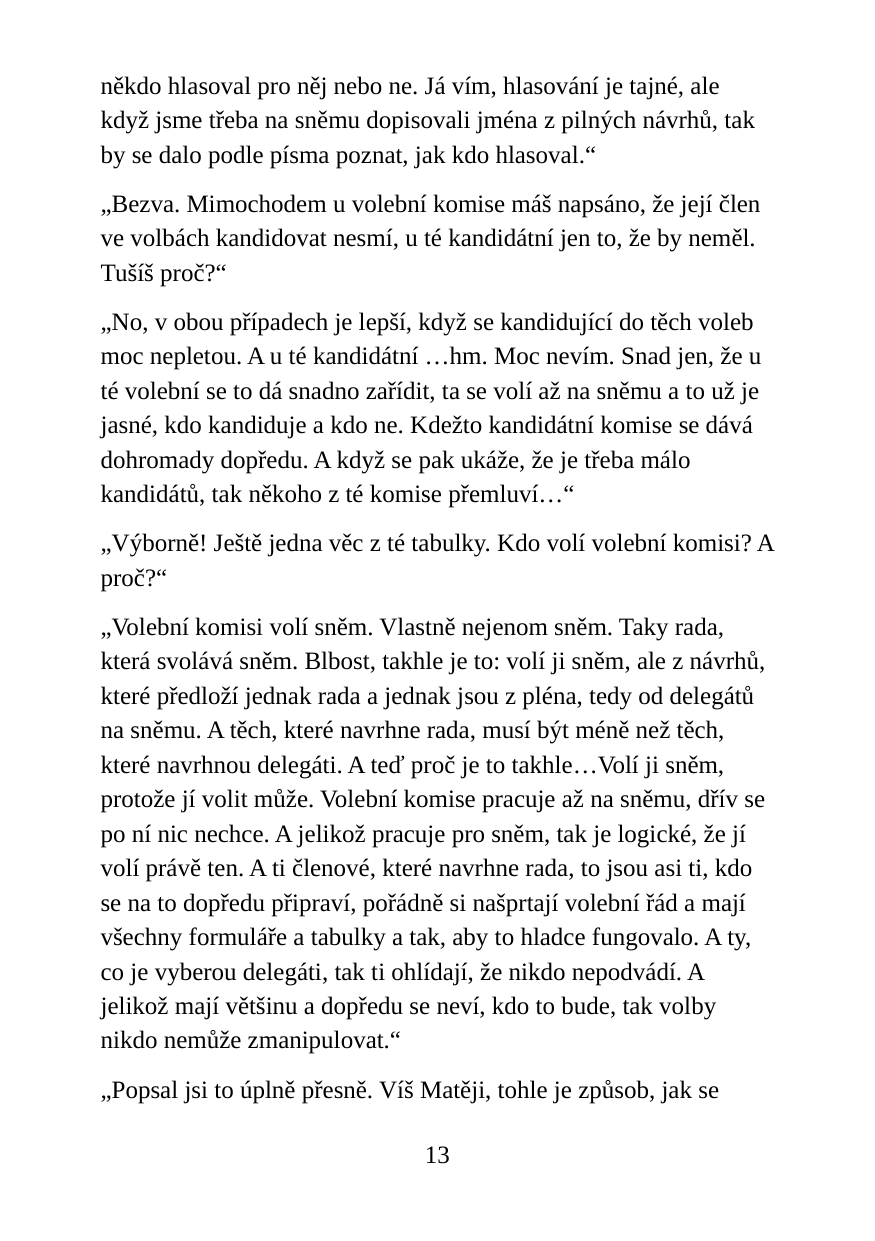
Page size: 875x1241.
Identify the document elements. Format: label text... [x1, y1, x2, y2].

text „No, v obou případech je lepší, když se kandidující do těch voleb moc nepletou. A u té kandidátní …hm. Moc nevím. Snad jen, že u té volební se to dá snadno zařídit, ta se volí až na sněmu a to už je jasné, kdo kandiduje a kdo ne. Kdežto kandidátní komise se dává dohromady dopředu. A když se pak ukáže, že je třeba málo kandidátů, tak někoho z té komise přemluví…“ [100, 71, 774, 272]
text „Výborně! Ještě jedna věc z té tabulky. Kdo volí volební komisi? A proč?“ [100, 292, 774, 356]
text „Volební komisi volí sněm. Vlastně nejenom sněm. Taky rada, která svolává sněm. Blbost, takhle je to: volí ji sněm, ale z návrhů, které předloží jednak rada a jednak jsou z pléna, tedy od delegátů na sněmu. A těch, které navrhne rada, musí být méně než těch, které navrhnou delegáti. A teď proč je to takhle…Volí ji sněm, protože jí volit může. Volební komise pracuje až na sněmu, dřív se po ní nic nechce. A jelikož pracuje pro sněm, tak je logické, že jí volí právě ten. A ti členové, které navrhne rada, to jsou asi ti, kdo se na to dopředu připraví, pořádně si našprtají volební řád a mají všechny formuláře a tabulky a tak, aby to hladce fungovalo. A ty, co je vyberou delegáti, tak ti ohlídají, že nikdo nepodvádí. A jelikož mají většinu a dopředu se neví, kdo to bude, tak volby nikdo nemůže zmanipulovat.“ [100, 376, 774, 818]
text „Popsal jsi to úplně přesně. Víš Matěji, tohle je způsob, jak se organizační předpisy nebo zákony učit. Čteš je a u každé věty nebo článku si řekneš: Rozumím tomu? Vím, co to znamená? Snažíš se představit, jak to funguje v praxi. A pak si říkáš: A proč zrovna takhle? Jaký měli důvod to tak napsat? A když nevíš, tak si seženeš někde nějaké komentované znění nebo výklad nebo něco. Pojď si to zkusit ještě na kousku stanov. Třeba článek 56:“ [100, 839, 774, 1074]
